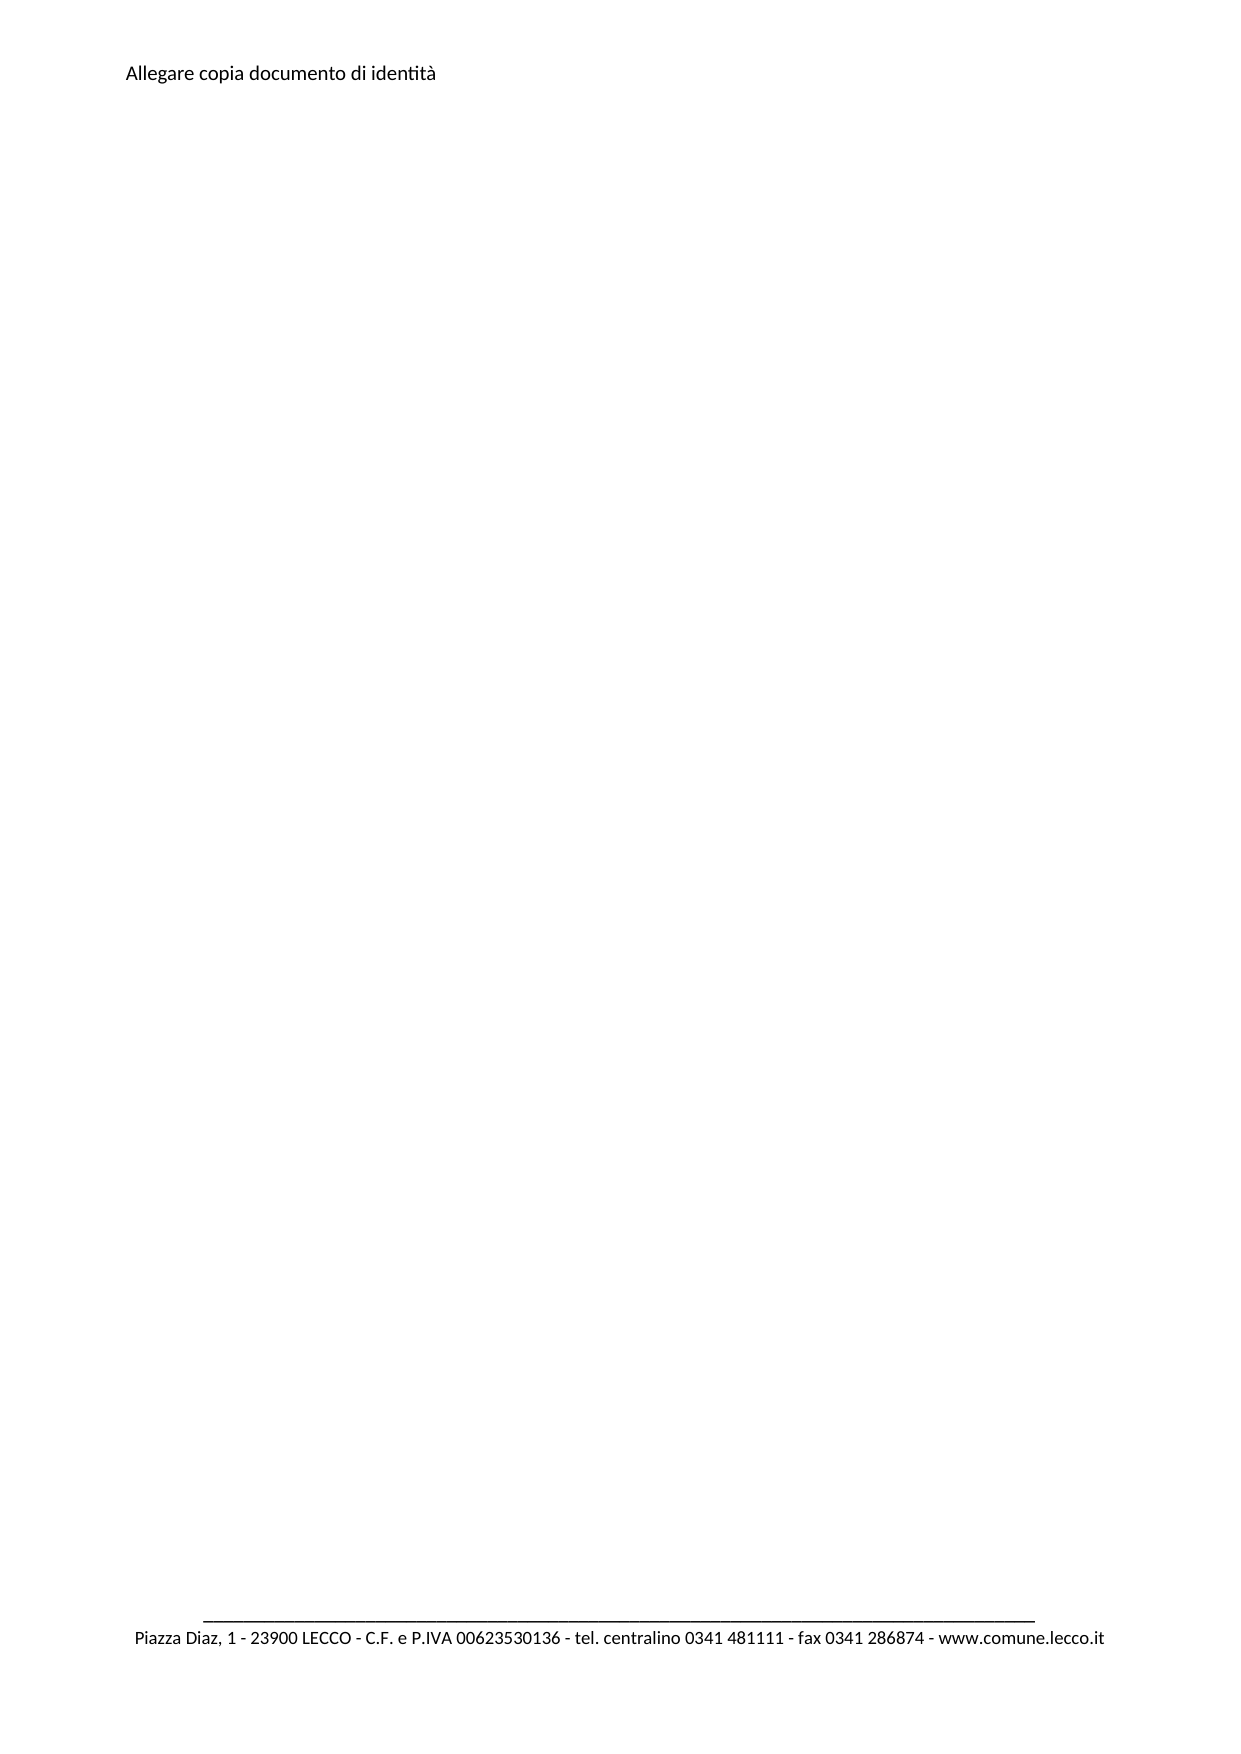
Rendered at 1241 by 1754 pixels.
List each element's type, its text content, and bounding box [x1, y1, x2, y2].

text Allegare copia documento di identità [118, 60, 1122, 85]
